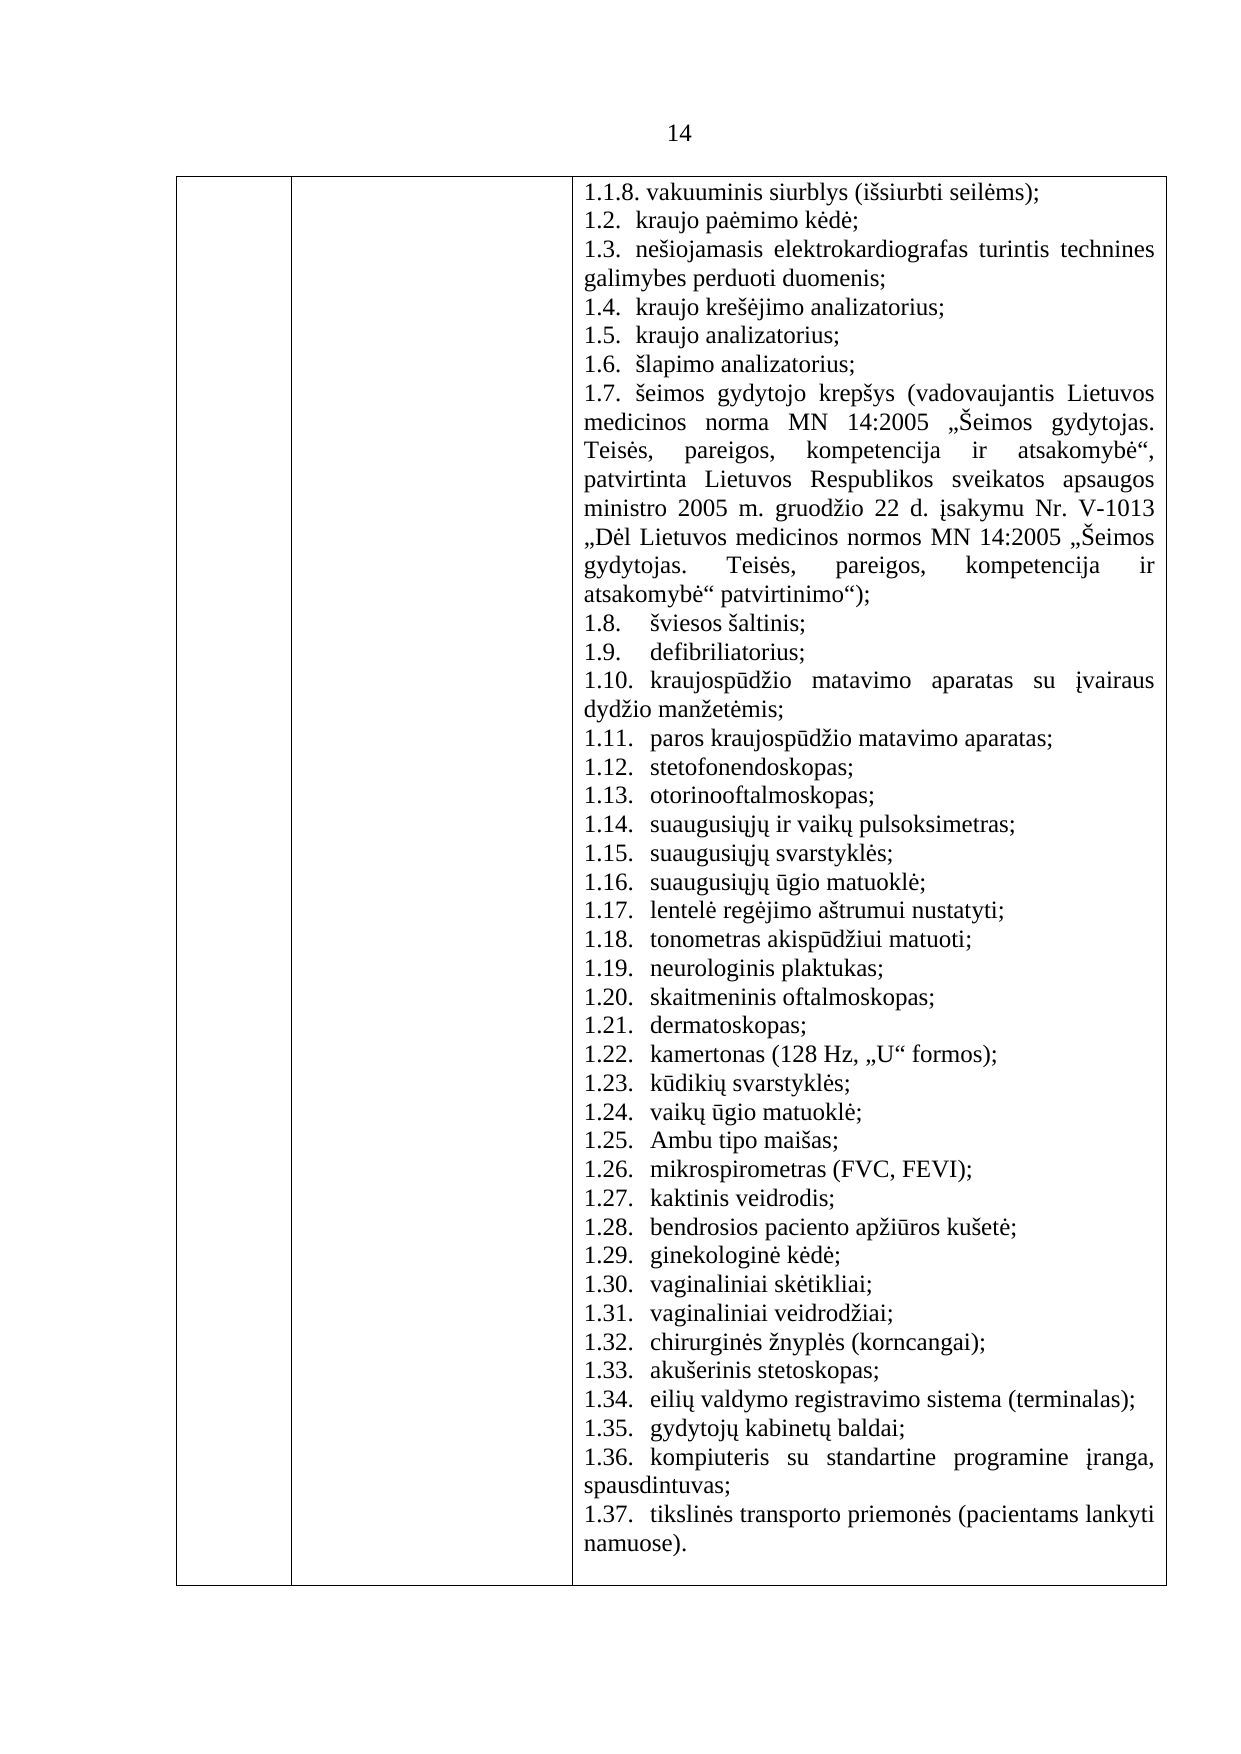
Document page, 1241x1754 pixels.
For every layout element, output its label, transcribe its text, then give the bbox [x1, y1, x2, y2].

table_cell [292, 177, 572, 1585]
table_cell [177, 177, 291, 1585]
table_cell 1.1.8. vakuuminis siurblys (išsiurbti seilėms); 1.2. kraujo paėmimo kėdė; 1.3. nešiojamasis elektrokardiografas turintis technines galimybes perduoti duomenis; 1.4. kraujo krešėjimo analizatorius; 1.5. kraujo analizatorius; 1.6. šlapimo analizatorius; 1.7. šeimos gydytojo krepšys (vadovaujantis Lietuvos medicinos norma MN 14:2005 „Šeimos gydytojas. Teisės, pareigos, kompetencija ir atsakomybė“, patvirtinta Lietuvos Respublikos sveikatos apsaugos ministro 2005 m. gruodžio 22 d. įsakymu Nr. V-1013 „Dėl Lietuvos medicinos normos MN 14:2005 „Šeimos gydytojas. Teisės, pareigos, kompetencija ir atsakomybė“ patvirtinimo“); 1.8. šviesos šaltinis; 1.9. defibriliatorius; 1.10. kraujospūdžio matavimo aparatas su įvairaus dydžio manžetėmis; 1.11. paros kraujospūdžio matavimo aparatas; 1.12. stetofonendoskopas; 1.13. otorinooftalmoskopas; 1.14. suaugusiųjų ir vaikų pulsoksimetras; 1.15. suaugusiųjų svarstyklės; 1.16. suaugusiųjų ūgio matuoklė; 1.17. lentelė regėjimo aštrumui nustatyti; 1.18. tonometras akispūdžiui matuoti; 1.19. neurologinis plaktukas; 1.20. skaitmeninis oftalmoskopas; 1.21. dermatoskopas; 1.22. kamertonas (128 Hz, „U“ formos); 1.23. kūdikių svarstyklės; 1.24. vaikų ūgio matuoklė; 1.25. Ambu tipo maišas; 1.26. mikrospirometras (FVC, FEVI); 1.27. kaktinis veidrodis; 1.28. bendrosios paciento apžiūros kušetė; 1.29. ginekologinė kėdė; 1.30. vaginaliniai skėtikliai; 1.31. vaginaliniai veidrodžiai; 1.32. chirurginės žnyplės (korncangai); 1.33. akušerinis stetoskopas; 1.34. eilių valdymo registravimo sistema (terminalas); 1.35. gydytojų kabinetų baldai; 1.36. kompiuteris su standartine programine įranga, spausdintuvas; 1.37. tikslinės transporto priemonės (pacientams lankyti namuose). [573, 177, 1166, 1585]
